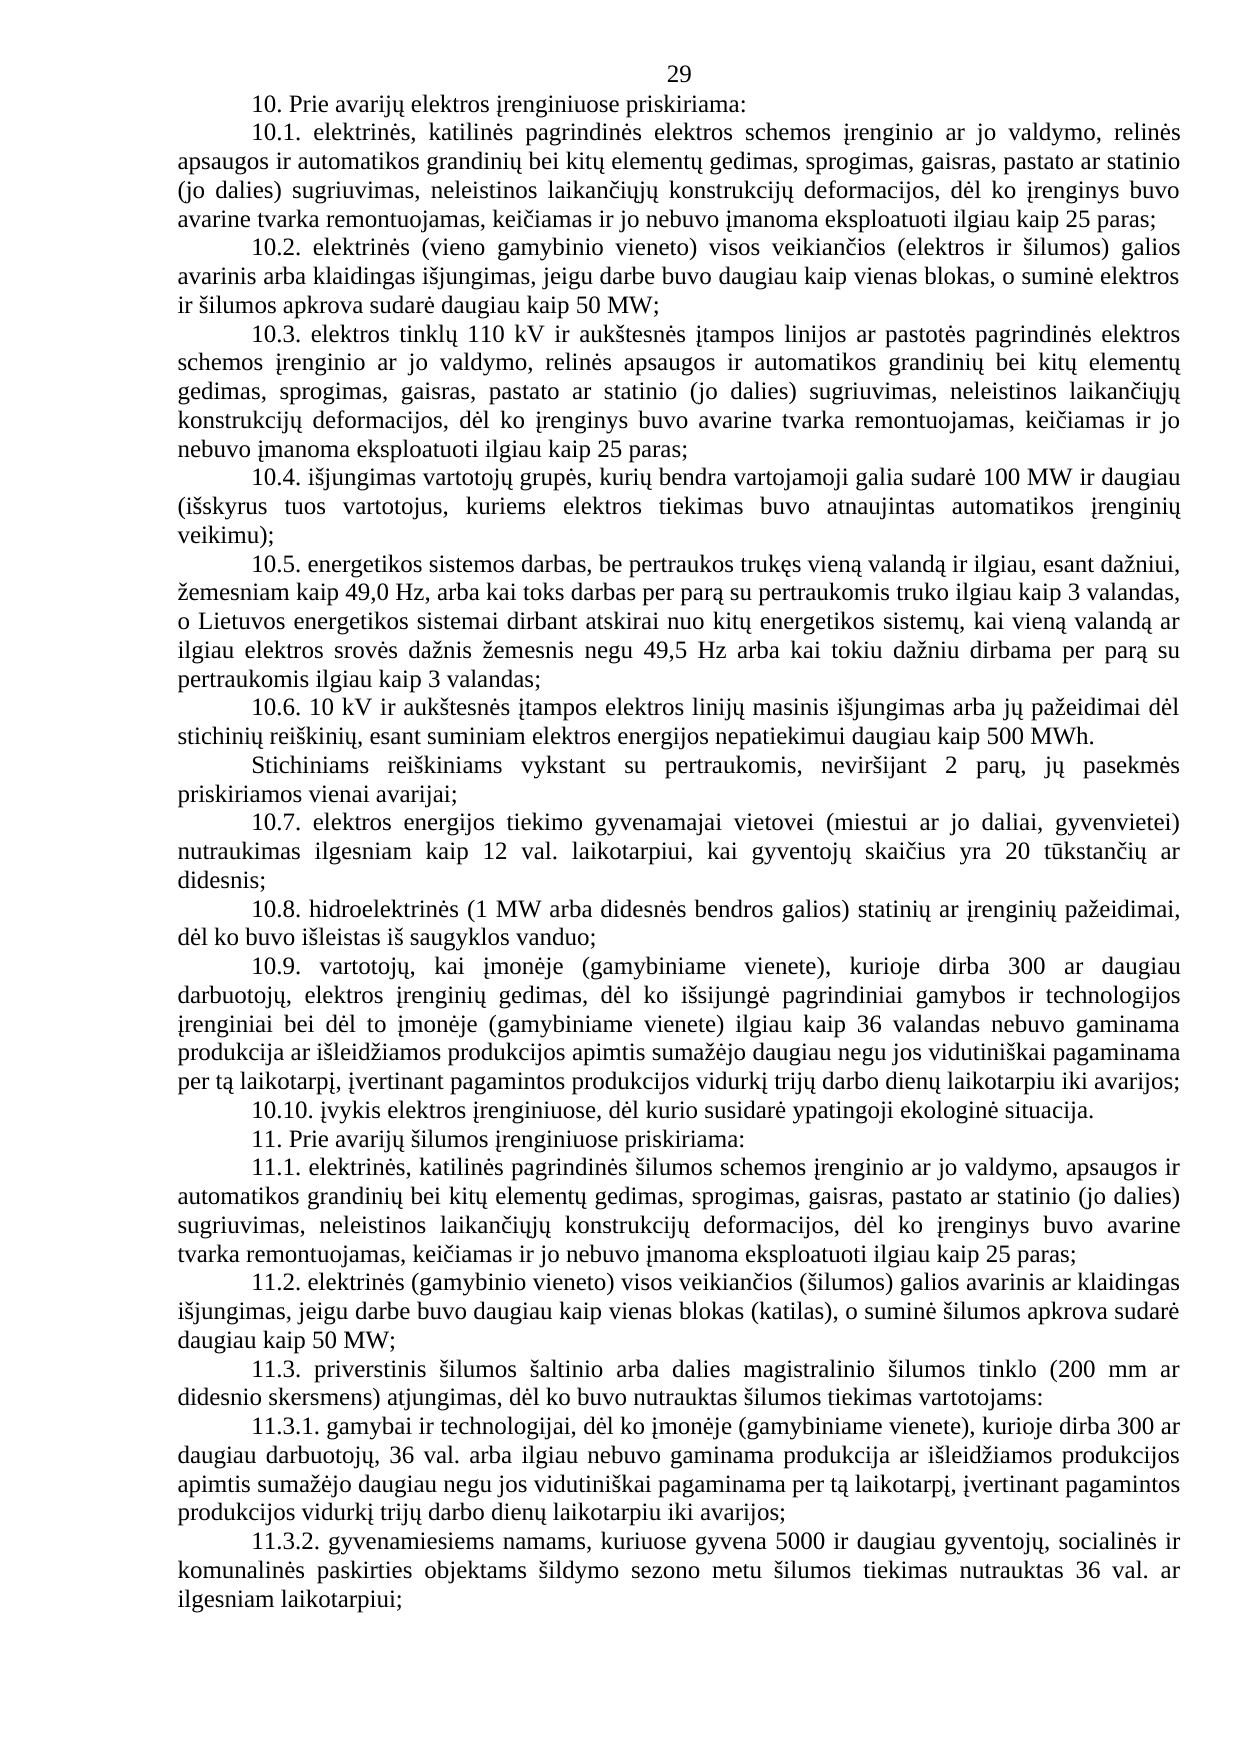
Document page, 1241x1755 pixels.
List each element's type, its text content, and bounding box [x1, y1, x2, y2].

text 11.3.2. gyvenamiesiems namams, kuriuose gyvena 5000 ir daugiau gyventojų, socialinės ir komunalinės paskirties objektams šildymo sezono metu šilumos tiekimas nutrauktas 36 val. ar ilgesniam laikotarpiui; [177, 1526, 1181, 1612]
text 11.1. elektrinės, katilinės pagrindinės šilumos schemos įrenginio ar jo valdymo, apsaugos ir automatikos grandinių bei kitų elementų gedimas, sprogimas, gaisras, pastato ar statinio (jo dalies) sugriuvimas, neleistinos laikančiųjų konstrukcijų deformacijos, dėl ko įrenginys buvo avarine tvarka remontuojamas, keičiamas ir jo nebuvo įmanoma eksploatuoti ilgiau kaip 25 paras; [177, 1152, 1181, 1267]
text Stichiniams reiškiniams vykstant su pertraukomis, neviršijant 2 parų, jų pasekmės priskiriamos vienai avarijai; [177, 750, 1181, 807]
text 10.6. 10 kV ir aukštesnės įtampos elektros linijų masinis išjungimas arba jų pažeidimai dėl stichinių reiškinių, esant suminiam elektros energijos nepatiekimui daugiau kaip 500 MWh. [177, 692, 1181, 750]
text 11. Prie avarijų šilumos įrenginiuose priskiriama: [177, 1124, 1181, 1152]
text 11.3. priverstinis šilumos šaltinio arba dalies magistralinio šilumos tinklo (200 mm ar didesnio skersmens) atjungimas, dėl ko buvo nutrauktas šilumos tiekimas vartotojams: [177, 1354, 1181, 1411]
text 10.7. elektros energijos tiekimo gyvenamajai vietovei (miestui ar jo daliai, gyvenvietei) nutraukimas ilgesniam kaip 12 val. laikotarpiui, kai gyventojų skaičius yra 20 tūkstančių ar didesnis; [177, 807, 1181, 894]
text 10.3. elektros tinklų 110 kV ir aukštesnės įtampos linijos ar pastotės pagrindinės elektros schemos įrenginio ar jo valdymo, relinės apsaugos ir automatikos grandinių bei kitų elementų gedimas, sprogimas, gaisras, pastato ar statinio (jo dalies) sugriuvimas, neleistinos laikančiųjų konstrukcijų deformacijos, dėl ko įrenginys buvo avarine tvarka remontuojamas, keičiamas ir jo nebuvo įmanoma eksploatuoti ilgiau kaip 25 paras; [177, 319, 1181, 462]
text 10.4. išjungimas vartotojų grupės, kurių bendra vartojamoji galia sudarė 100 MW ir daugiau (išskyrus tuos vartotojus, kuriems elektros tiekimas buvo atnaujintas automatikos įrenginių veikimu); [177, 462, 1181, 549]
text 10.2. elektrinės (vieno gamybinio vieneto) visos veikiančios (elektros ir šilumos) galios avarinis arba klaidingas išjungimas, jeigu darbe buvo daugiau kaip vienas blokas, o suminė elektros ir šilumos apkrova sudarė daugiau kaip 50 MW; [177, 232, 1181, 319]
text 11.2. elektrinės (gamybinio vieneto) visos veikiančios (šilumos) galios avarinis ar klaidingas išjungimas, jeigu darbe buvo daugiau kaip vienas blokas (katilas), o suminė šilumos apkrova sudarė daugiau kaip 50 MW; [177, 1267, 1181, 1354]
text 10.5. energetikos sistemos darbas, be pertraukos trukęs vieną valandą ir ilgiau, esant dažniui, žemesniam kaip 49,0 Hz, arba kai toks darbas per parą su pertraukomis truko ilgiau kaip 3 valandas, o Lietuvos energetikos sistemai dirbant atskirai nuo kitų energetikos sistemų, kai vieną valandą ar ilgiau elektros srovės dažnis žemesnis negu 49,5 Hz arba kai tokiu dažniu dirbama per parą su pertraukomis ilgiau kaip 3 valandas; [177, 549, 1181, 692]
text 10. Prie avarijų elektros įrenginiuose priskiriama: [177, 89, 1181, 117]
text 10.9. vartotojų, kai įmonėje (gamybiniame vienete), kurioje dirba 300 ar daugiau darbuotojų, elektros įrenginių gedimas, dėl ko išsijungė pagrindiniai gamybos ir technologijos įrenginiai bei dėl to įmonėje (gamybiniame vienete) ilgiau kaip 36 valandas nebuvo gaminama produkcija ar išleidžiamos produkcijos apimtis sumažėjo daugiau negu jos vidutiniškai pagaminama per tą laikotarpį, įvertinant pagamintos produkcijos vidurkį trijų darbo dienų laikotarpiu iki avarijos; [177, 951, 1181, 1095]
text 10.1. elektrinės, katilinės pagrindinės elektros schemos įrenginio ar jo valdymo, relinės apsaugos ir automatikos grandinių bei kitų elementų gedimas, sprogimas, gaisras, pastato ar statinio (jo dalies) sugriuvimas, neleistinos laikančiųjų konstrukcijų deformacijos, dėl ko įrenginys buvo avarine tvarka remontuojamas, keičiamas ir jo nebuvo įmanoma eksploatuoti ilgiau kaip 25 paras; [177, 117, 1181, 232]
text 10.8. hidroelektrinės (1 MW arba didesnės bendros galios) statinių ar įrenginių pažeidimai, dėl ko buvo išleistas iš saugyklos vanduo; [177, 894, 1181, 951]
text 11.3.1. gamybai ir technologijai, dėl ko įmonėje (gamybiniame vienete), kurioje dirba 300 ar daugiau darbuotojų, 36 val. arba ilgiau nebuvo gaminama produkcija ar išleidžiamos produkcijos apimtis sumažėjo daugiau negu jos vidutiniškai pagaminama per tą laikotarpį, įvertinant pagamintos produkcijos vidurkį trijų darbo dienų laikotarpiu iki avarijos; [177, 1411, 1181, 1526]
text 10.10. įvykis elektros įrenginiuose, dėl kurio susidarė ypatingoji ekologinė situacija. [177, 1095, 1181, 1124]
